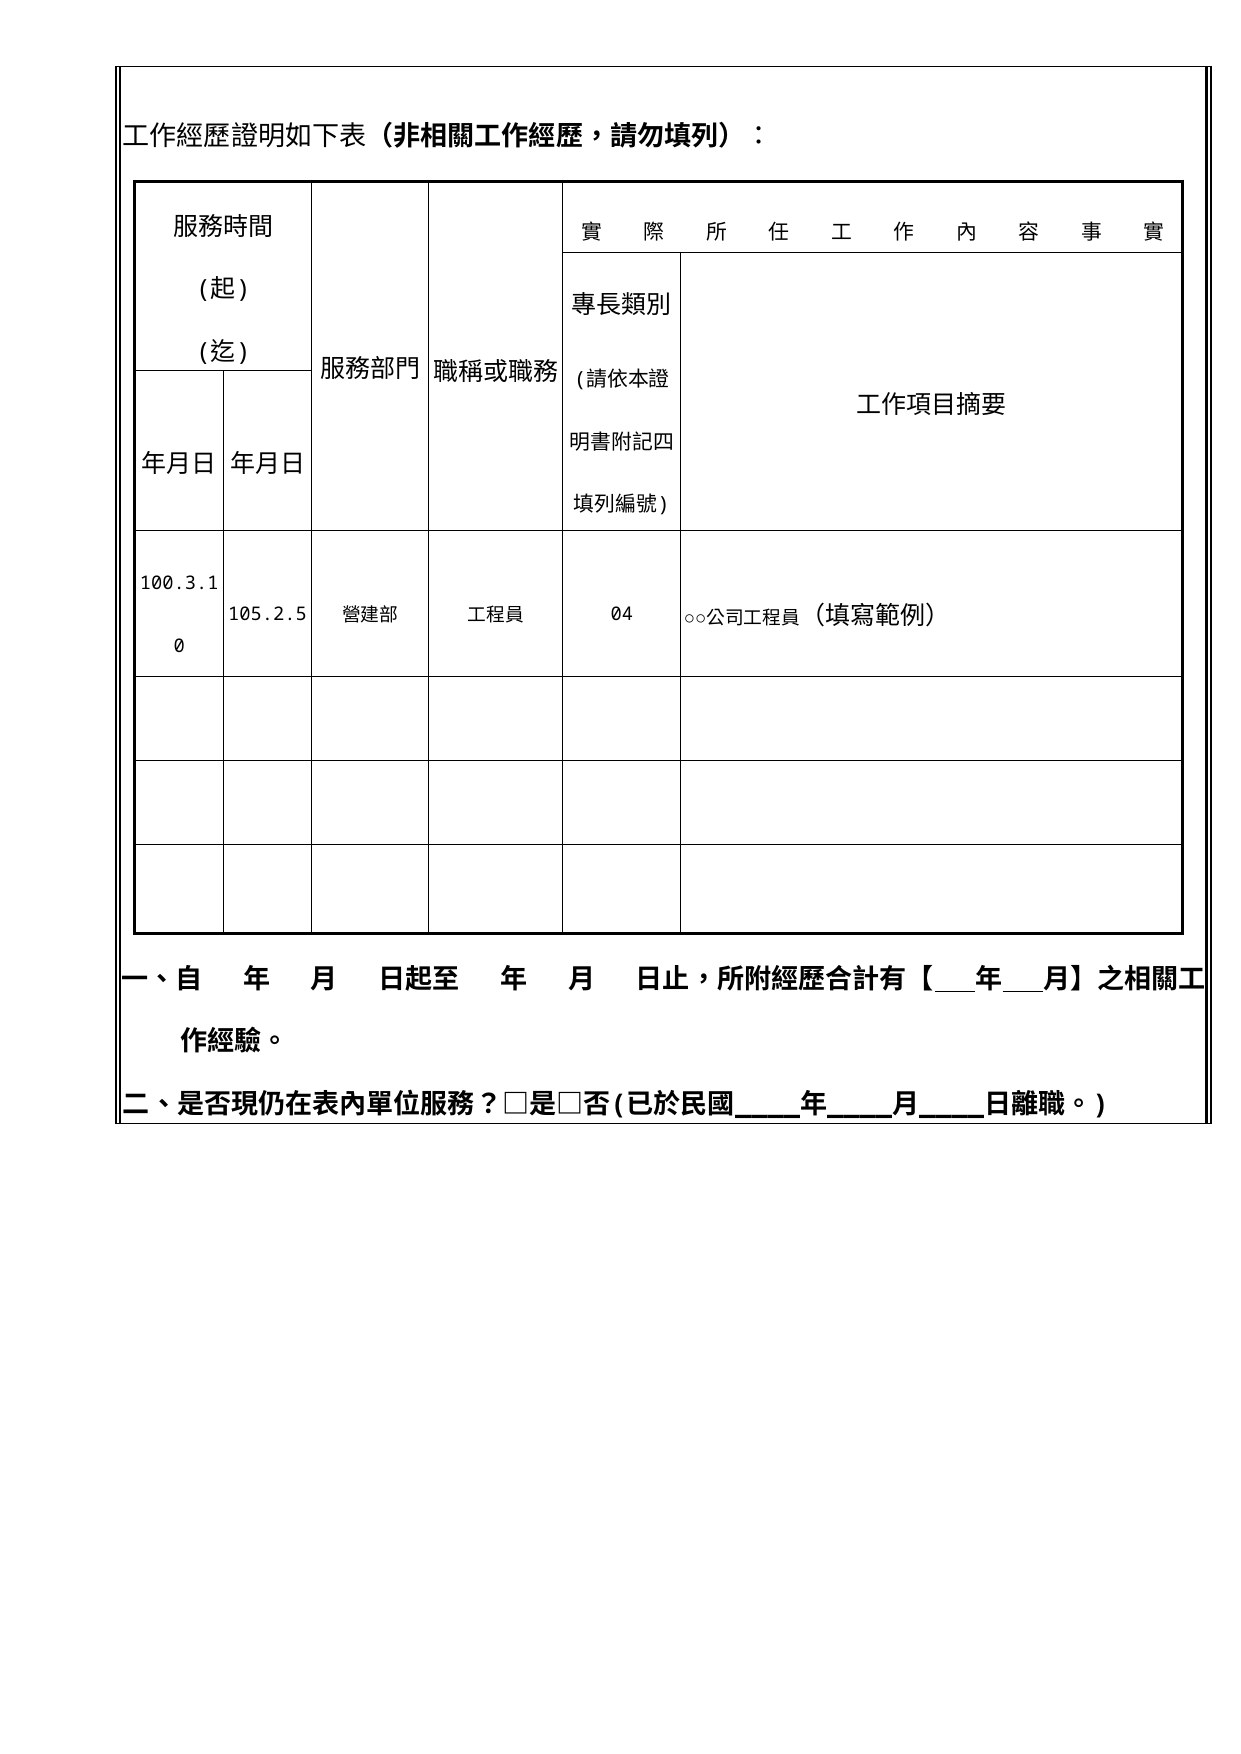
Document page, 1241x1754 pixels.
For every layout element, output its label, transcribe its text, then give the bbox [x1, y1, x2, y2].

table_header 實 際 所 任 工 作 內 容 事 實 [563, 183, 1181, 252]
table_cell [312, 677, 428, 760]
table_cell [136, 845, 223, 932]
table_cell [429, 761, 562, 844]
table_cell [224, 845, 311, 932]
table_cell 工作經歷證明如下表（非相關工作經歷，請勿填列）： 一、自 年 月 日起至 年 月 日止，所附經歷合計有【 年 月】之相關工作經驗。 二、是否現仍在表內單位服務？□是□否(已於民國____年____月____日離職。) [121, 67, 1205, 1122]
table_header 服務部門 [312, 183, 428, 530]
table_cell 工程員 [429, 531, 562, 676]
table_header 服務時間 (起) (迄) [136, 183, 311, 370]
table_cell [312, 845, 428, 932]
table_cell [563, 845, 680, 932]
table_cell [136, 677, 223, 760]
table_cell [224, 677, 311, 760]
table_cell [681, 761, 1181, 844]
table_cell [681, 845, 1181, 932]
table_cell [312, 761, 428, 844]
table_cell [136, 761, 223, 844]
table_cell 專長類別 (請依本證明書附記四填列編號) [563, 253, 680, 530]
table_cell [429, 845, 562, 932]
table_cell 100.3.10 [136, 531, 223, 676]
table_cell [681, 677, 1181, 760]
table_cell ○○公司工程員（填寫範例） [681, 531, 1181, 676]
table_cell [563, 761, 680, 844]
table_cell 營建部 [312, 531, 428, 676]
table_cell 年月日 [136, 371, 223, 530]
table_cell 工作項目摘要 [681, 253, 1181, 530]
table_cell [563, 677, 680, 760]
table_cell [224, 761, 311, 844]
table_cell [429, 677, 562, 760]
table_cell 105.2.5 [224, 531, 311, 676]
table_header 職稱或職務 [429, 183, 562, 530]
table_cell 年月日 [224, 371, 311, 530]
table_cell 04 [563, 531, 680, 676]
